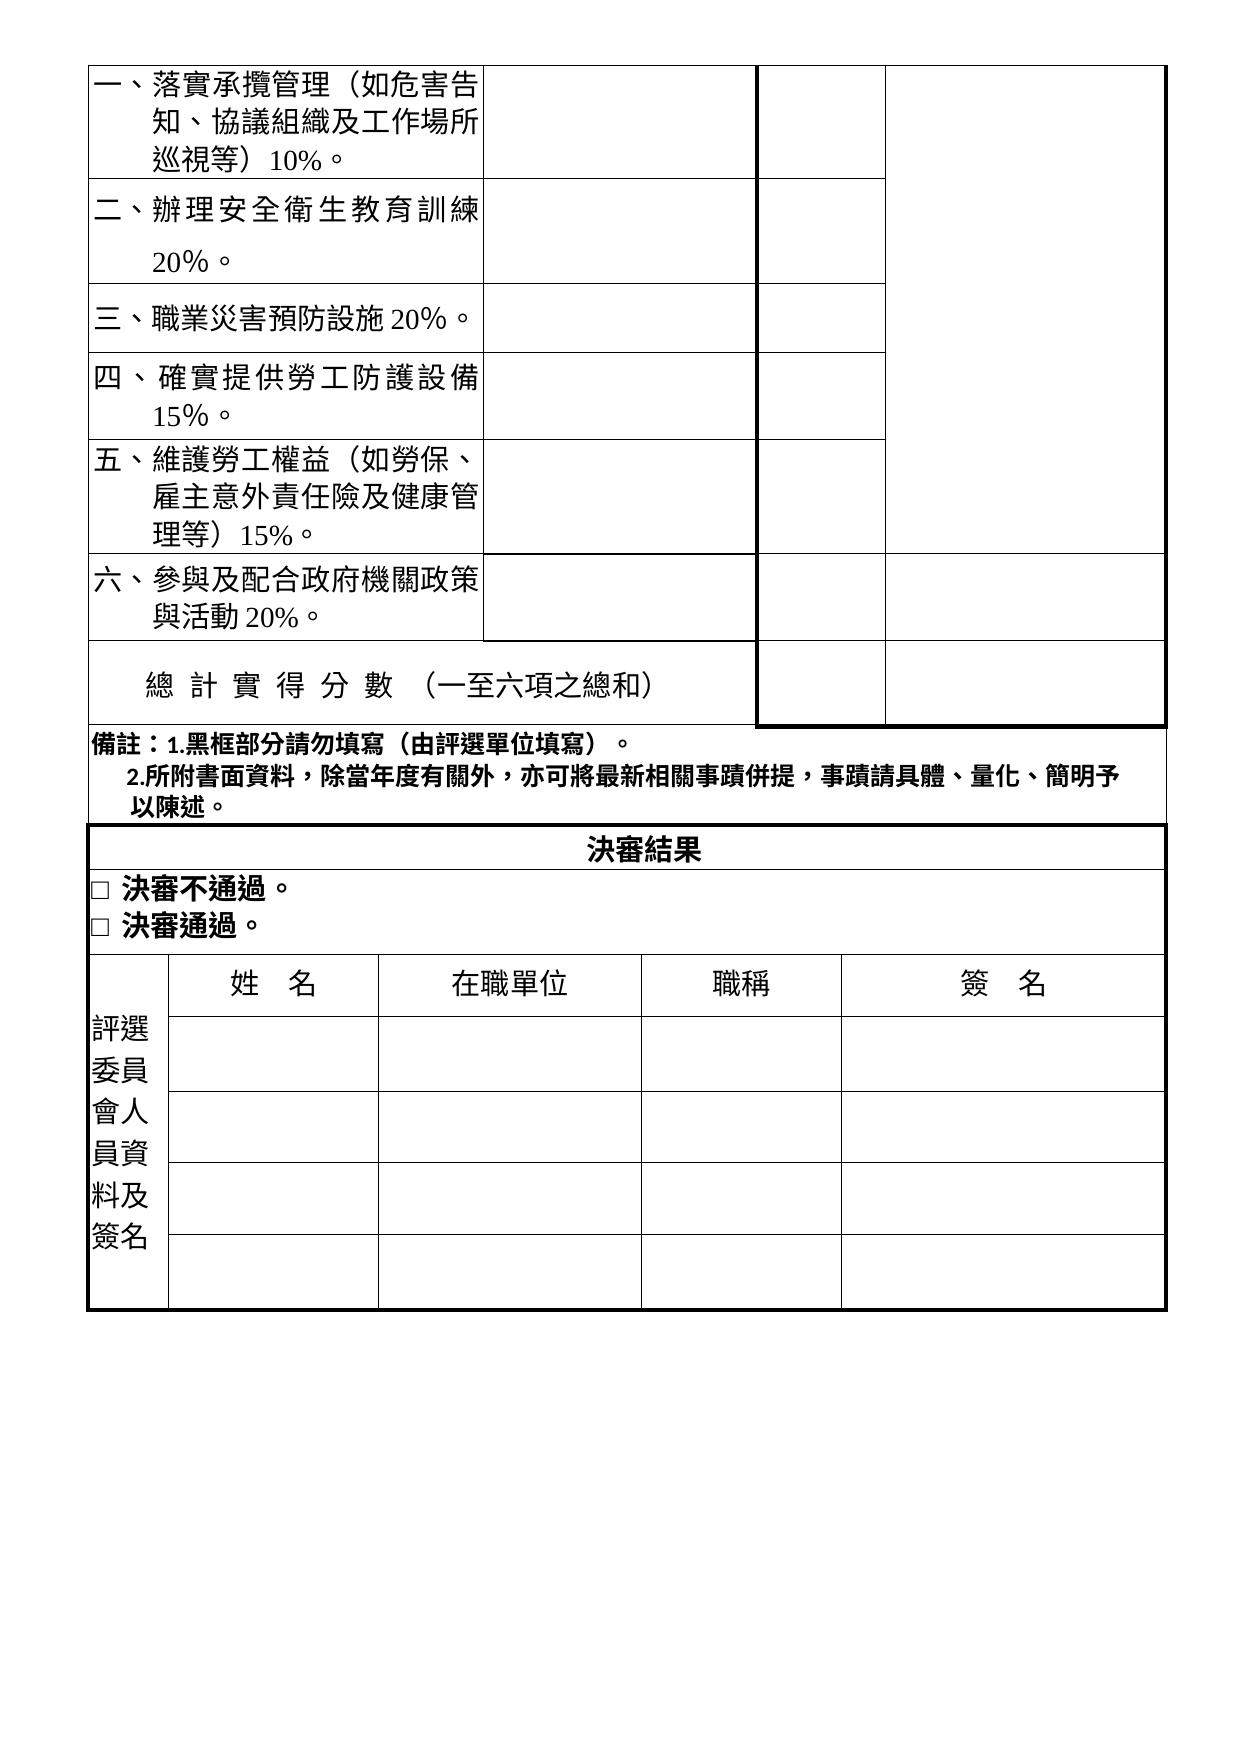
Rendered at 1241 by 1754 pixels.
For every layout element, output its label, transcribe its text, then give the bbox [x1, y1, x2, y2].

table_cell [169, 1235, 378, 1308]
table_cell [886, 641, 1164, 724]
table_cell [642, 1235, 841, 1308]
table_cell [886, 554, 1164, 640]
table_cell [484, 179, 755, 283]
table_cell [379, 1235, 641, 1308]
table_cell 決審不通過。 決審通過。 [90, 870, 1164, 954]
table_cell [759, 641, 885, 724]
table_cell [842, 1163, 1164, 1234]
table_cell [379, 1017, 641, 1091]
table_cell 二、 辦理安全衛生教育訓練20％。 [89, 179, 483, 283]
table_cell [759, 554, 885, 640]
table_cell 決審結果 [90, 827, 1164, 869]
table_cell [759, 440, 885, 553]
table_cell [759, 284, 885, 352]
table_cell 五、 維護勞工權益（如勞保、雇主意外責任險及健康管理等）15%。 [89, 440, 483, 553]
table_cell [642, 1017, 841, 1091]
table_cell 一、落實承攬管理（如危害告知、協議組織及工作場所巡視等）10%。 [89, 66, 483, 177]
table_cell [169, 1163, 378, 1234]
table_cell 備註：1.黑框部分請勿填寫（由評選單位填寫）。 2.所附書面資料，除當年度有關外，亦可將最新相關事蹟併提，事蹟請具體、量化、簡明予 以陳述。 [89, 725, 1166, 822]
table_cell 四、確實提供勞工防護設備15％。 [89, 353, 483, 439]
table_cell [169, 1017, 378, 1091]
table_cell [642, 1163, 841, 1234]
table_cell [759, 353, 885, 439]
table_cell 總 計 實 得 分 數 （一至六項之總和） [89, 641, 755, 724]
table_cell [842, 1092, 1164, 1162]
table_cell [169, 1092, 378, 1162]
table_cell [886, 66, 1164, 553]
table_cell [759, 179, 885, 283]
table_cell [842, 1017, 1164, 1091]
table_cell [842, 1235, 1164, 1308]
table_cell 評選 委員 會人 員資 料及 簽名 [90, 955, 168, 1308]
table_cell [642, 1092, 841, 1162]
table_cell 姓 名 [169, 955, 378, 1016]
table_cell 職稱 [642, 955, 841, 1016]
table_cell [484, 284, 755, 352]
table_cell 六、 參與及配合政府機關政策與活動20%。 [89, 554, 483, 640]
table_cell [379, 1092, 641, 1162]
table_cell [379, 1163, 641, 1234]
table_cell 簽 名 [842, 955, 1164, 1016]
table_cell [759, 66, 885, 177]
table_cell 三、職業災害預防設施20％。 [89, 284, 483, 352]
table_cell 在職單位 [379, 955, 641, 1016]
table_cell [484, 555, 755, 640]
table_cell [484, 353, 755, 439]
table_cell [484, 66, 755, 177]
table_cell [484, 440, 755, 553]
